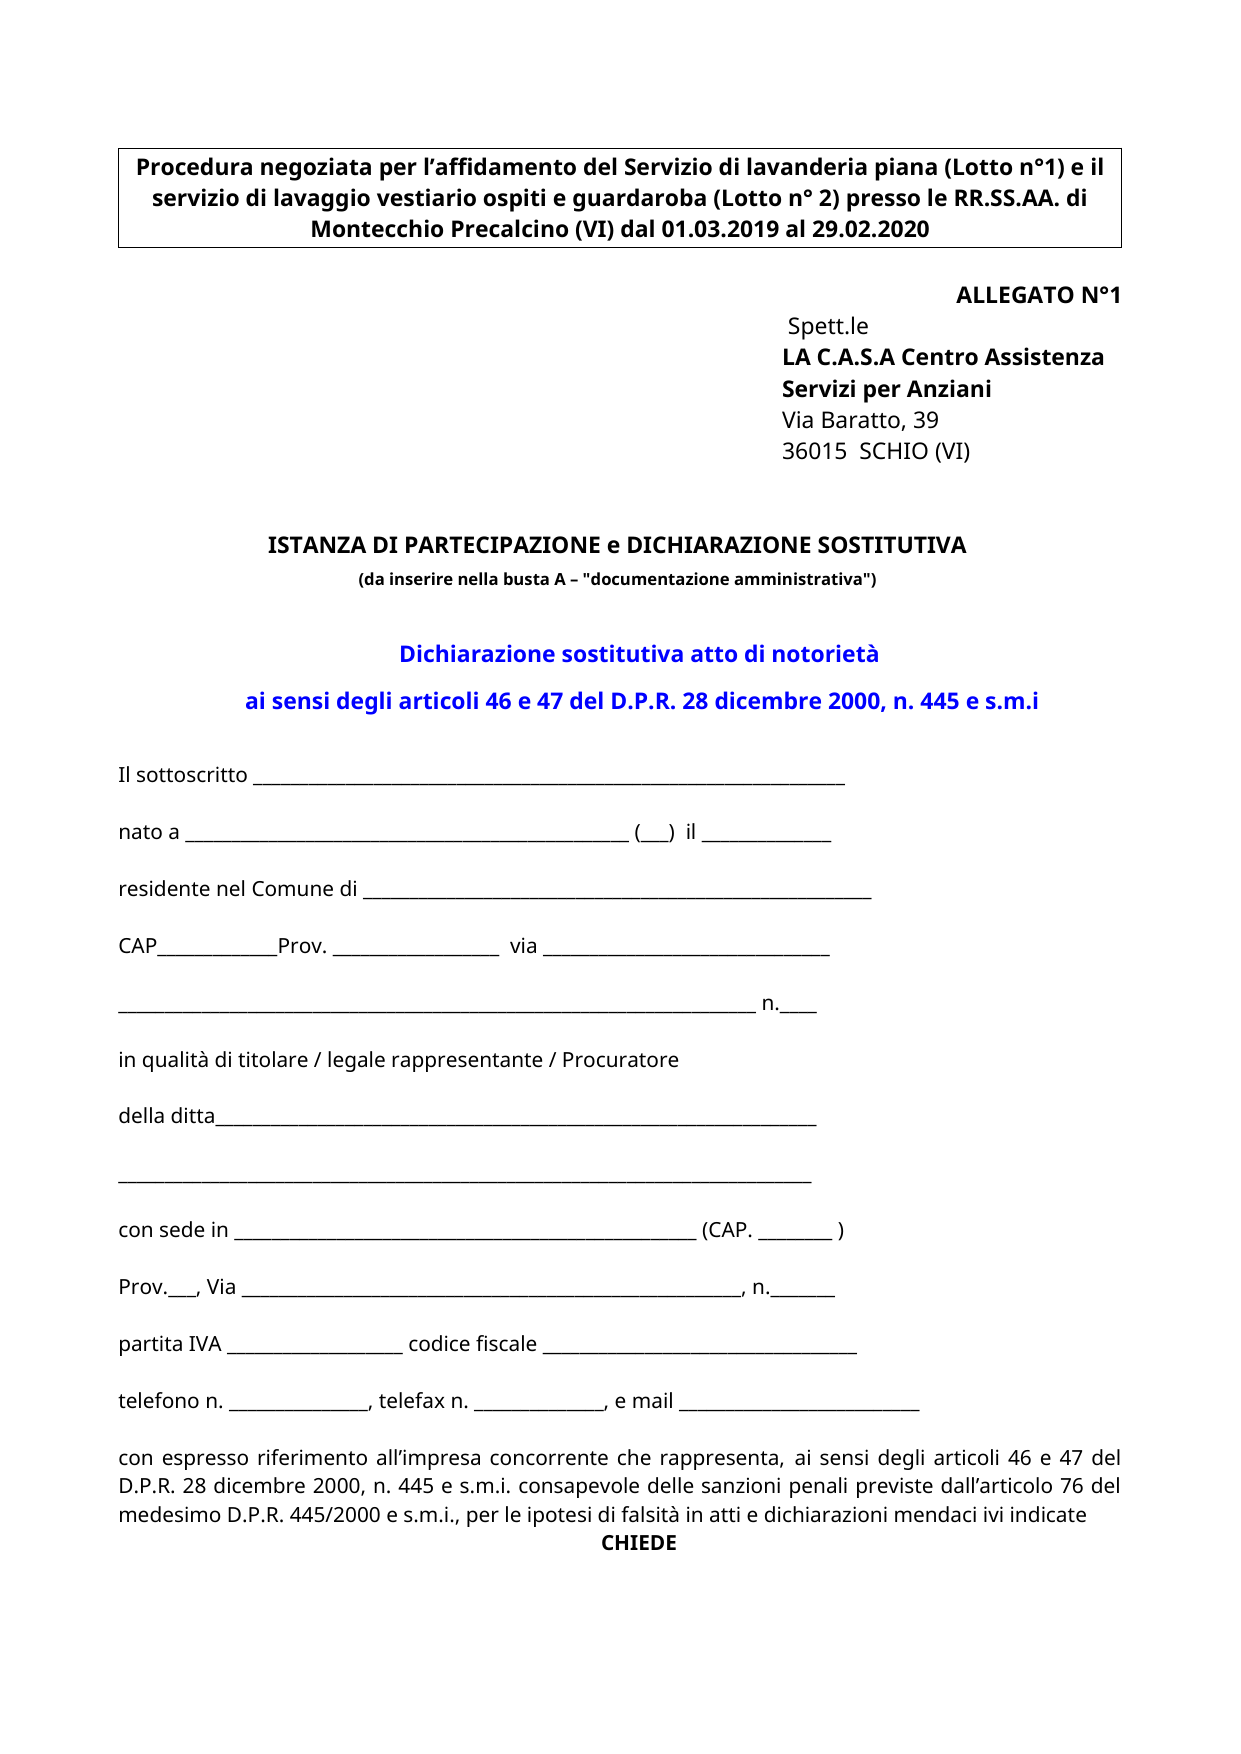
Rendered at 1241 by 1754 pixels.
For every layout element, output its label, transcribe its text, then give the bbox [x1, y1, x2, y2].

text 36015 SCHIO (VI) [118, 435, 1122, 466]
text nato a ________________________________________________ (___) il ______________ [118, 817, 1122, 846]
text Procedura negoziata per l’affidamento del Servizio di lavanderia piana (Lotto n°1) e il servizio di lavaggio vestiario ospiti e guardaroba (Lotto n° 2) presso le RR.SS.AA. di Montecchio Precalcino (VI) dal 01.03.2019 al 29.02.2020 [119, 149, 1121, 247]
text Prov.___, Via ______________________________________________________, n._______ [118, 1272, 1122, 1301]
text partita IVA ___________________ codice fiscale __________________________________ [118, 1329, 1122, 1358]
text ai sensi degli articoli 46 e 47 del D.P.R. 28 dicembre 2000, n. 445 e s.m.i [162, 685, 1122, 716]
text in qualità di titolare / legale rappresentante / Procuratore [118, 1045, 1122, 1073]
text con espresso riferimento all’impresa concorrente che rappresenta, ai sensi degli articoli 46 e 47 del D.P.R. 28 dicembre 2000, n. 445 e s.m.i. consapevole delle sanzioni penali previste dall’articolo 76 del medesimo D.P.R. 445/2000 e s.m.i., per le ipotesi di falsità in atti e dichiarazioni mendaci ivi indicate [118, 1443, 1122, 1528]
text Via Baratto, 39 [118, 404, 1122, 435]
text CHIEDE [156, 1528, 1122, 1557]
text ISTANZA DI PARTECIPAZIONE e DICHIARAZIONE SOSTITUTIVA [118, 529, 1117, 560]
text LA C.A.S.A Centro Assistenza [118, 341, 1122, 373]
text Dichiarazione sostitutiva atto di notorietà [162, 638, 1122, 669]
text della ditta_________________________________________________________________ [118, 1102, 1122, 1130]
text con sede in __________________________________________________ (CAP. ________ ) [118, 1215, 1122, 1244]
text _____________________________________________________________________ n.____ [118, 988, 1122, 1016]
text ___________________________________________________________________________ [118, 1158, 1122, 1187]
text CAP_____________Prov. __________________ via _______________________________ [118, 931, 1122, 959]
text residente nel Comune di _______________________________________________________ [118, 874, 1122, 903]
text Il sottoscritto ________________________________________________________________ [118, 760, 1122, 789]
text Servizi per Anziani [118, 373, 1122, 404]
text (da inserire nella busta A – "documentazione amministrativa") [118, 560, 1117, 591]
text telefono n. _______________, telefax n. ______________, e mail __________________________ [118, 1386, 1122, 1414]
text ALLEGATO N°1 [118, 279, 1122, 310]
text Spett.le [118, 310, 1122, 341]
